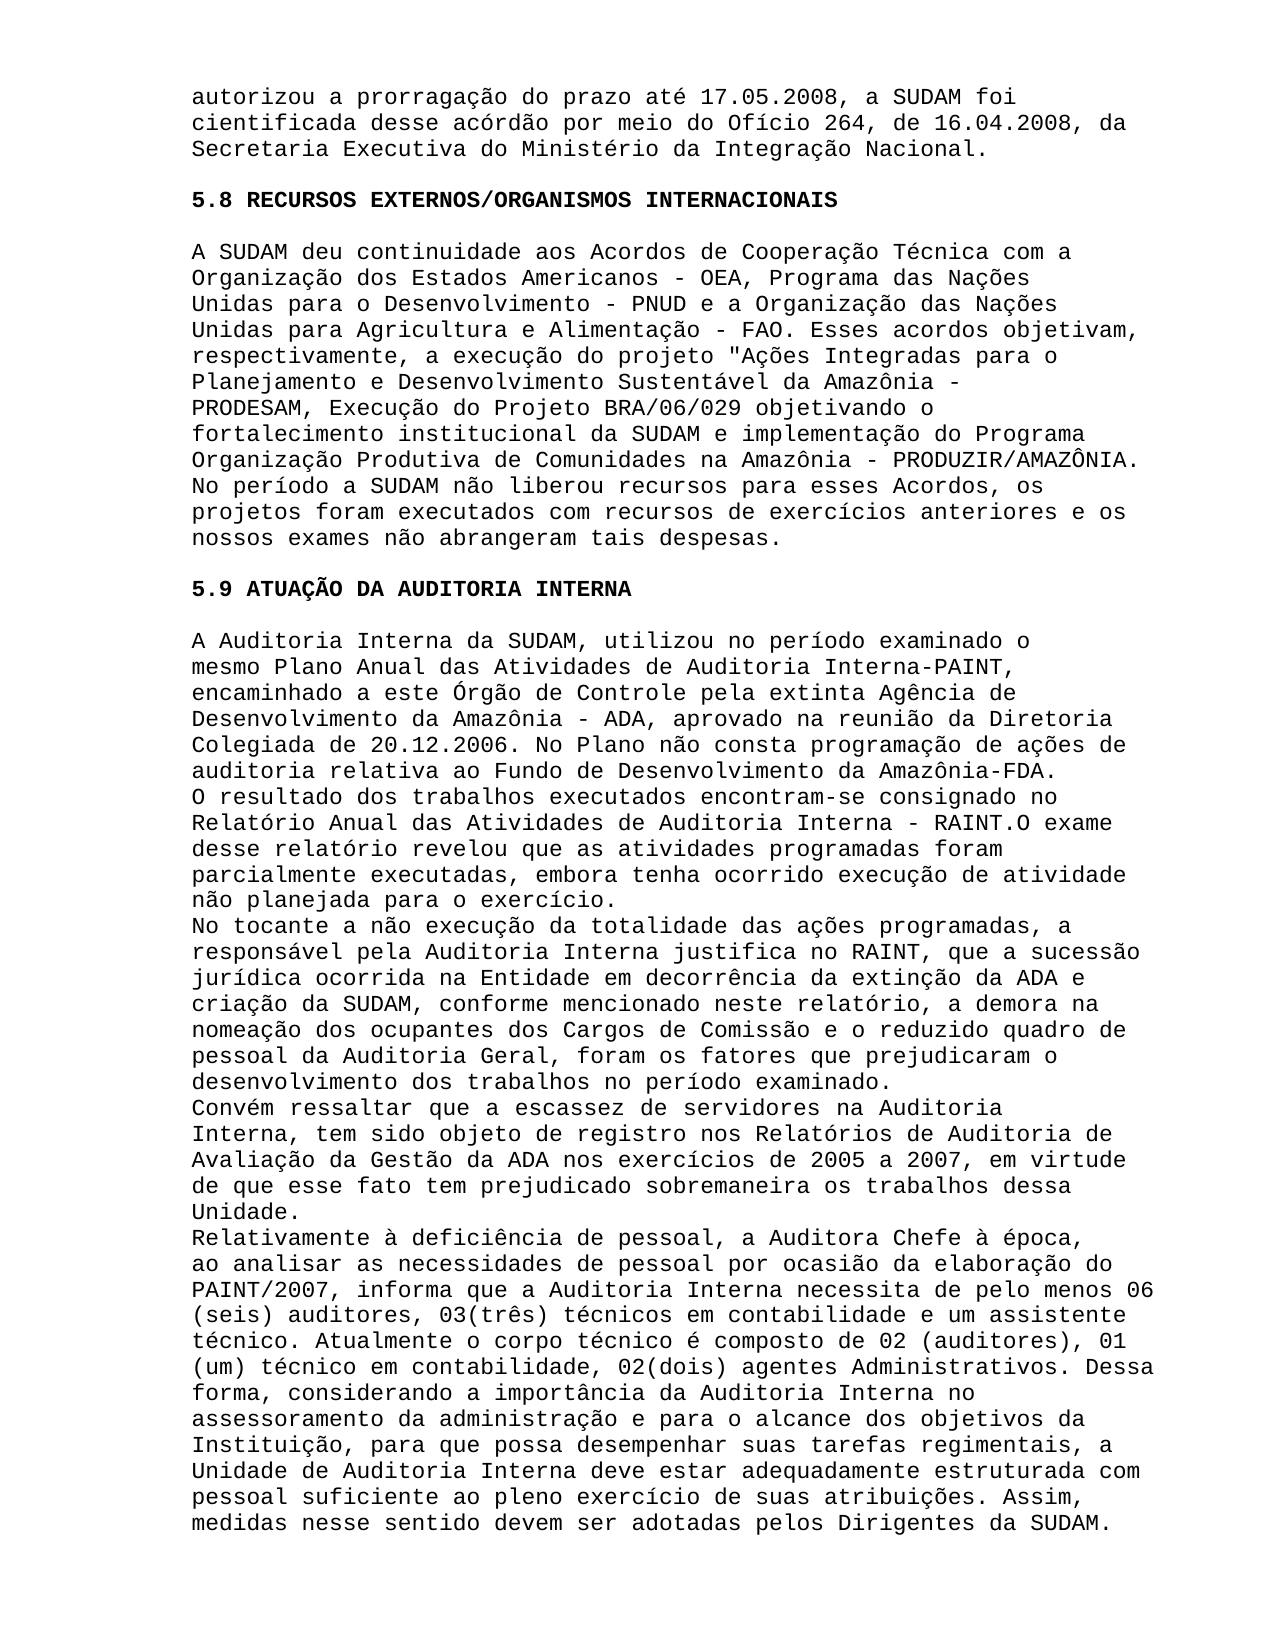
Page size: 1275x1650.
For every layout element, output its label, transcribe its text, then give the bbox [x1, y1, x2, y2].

text Relativamente à deficiência de pessoal, a Auditora Chefe à época, ao analisar as necessidades de pessoal por ocasião da elaboração do [191, 1226, 1113, 1278]
text O resultado dos trabalhos executados encontram-se consignado no Relatório Anual das Atividades de Auditoria Interna - RAINT.O exame desse relatório revelou que as atividades programadas foram parcialmente executadas, embora tenha ocorrido execução de atividade não planejada para o exercício. [191, 785, 1127, 915]
text Avaliação da Gestão da ADA nos exercícios de 2005 a 2007, em virtude de que esse fato tem prejudicado sobremaneira os trabalhos dessa Unidade. [191, 1148, 1127, 1226]
text Convém ressaltar que a escassez de servidores na Auditoria Interna, tem sido objeto de registro nos Relatórios de Auditoria de [191, 1096, 1113, 1148]
text A SUDAM deu continuidade aos Acordos de Cooperação Técnica com a Organização dos Estados Americanos - OEA, Programa das Nações Unidas para o Desenvolvimento - PNUD e a Organização das Nações [191, 241, 1092, 318]
text Unidas para Agricultura e Alimentação - FAO. Esses acordos objetivam, respectivamente, a execução do projeto "Ações Integradas para o Planejamento e Desenvolvimento Sustentável da Amazônia - [191, 318, 1179, 396]
text No tocante a não execução da totalidade das ações programadas, a responsável pela Auditoria Interna justifica no RAINT, que a sucessão jurídica ocorrida na Entidade em decorrência da extinção da ADA e criação da SUDAM, conforme mencionado neste relatório, a demora na nomeação dos ocupantes dos Cargos de Comissão e o reduzido quadro de pessoal da Auditoria Geral, foram os fatores que prejudicaram o desenvolvimento dos trabalhos no período examinado. [191, 915, 1179, 1096]
text PRODESAM, Execução do Projeto BRA/06/029 objetivando o fortalecimento institucional da SUDAM e implementação do Programa [191, 396, 1113, 448]
list ATUAÇÃO DA AUDITORIA INTERNA [191, 578, 1179, 603]
text autorizou a prorragação do prazo até 17.05.2008, a SUDAM foi cientificada desse acórdão por meio do Ofício 264, de 16.04.2008, da Secretaria Executiva do Ministério da Integração Nacional. [191, 85, 1179, 163]
list RECURSOS EXTERNOS/ORGANISMOS INTERNACIONAIS [191, 189, 1179, 215]
text A Auditoria Interna da SUDAM, utilizou no período examinado o mesmo Plano Anual das Atividades de Auditoria Interna-PAINT, encaminhado a este Órgão de Controle pela extinta Agência de [191, 629, 1092, 707]
text Desenvolvimento da Amazônia - ADA, aprovado na reunião da Diretoria Colegiada de 20.12.2006. No Plano não consta programação de ações de auditoria relativa ao Fundo de Desenvolvimento da Amazônia-FDA. [191, 707, 1179, 785]
text PAINT/2007, informa que a Auditoria Interna necessita de pelo menos 06 (seis) auditores, 03(três) técnicos em contabilidade e um assistente técnico. Atualmente o corpo técnico é composto de 02 (auditores), 01 (um) técnico em contabilidade, 02(dois) agentes Administrativos. Dessa forma, considerando a importância da Auditoria Interna no assessoramento da administração e para o alcance dos objetivos da Instituição, para que possa desempenhar suas tarefas regimentais, a Unidade de Auditoria Interna deve estar adequadamente estruturada com pessoal suficiente ao pleno exercício de suas atribuições. Assim, medidas nesse sentido devem ser adotadas pelos Dirigentes da SUDAM. [191, 1278, 1154, 1537]
text Organização Produtiva de Comunidades na Amazônia - PRODUZIR/AMAZÔNIA. No período a SUDAM não liberou recursos para esses Acordos, os projetos foram executados com recursos de exercícios anteriores e os nossos exames não abrangeram tais despesas. [191, 448, 1140, 552]
